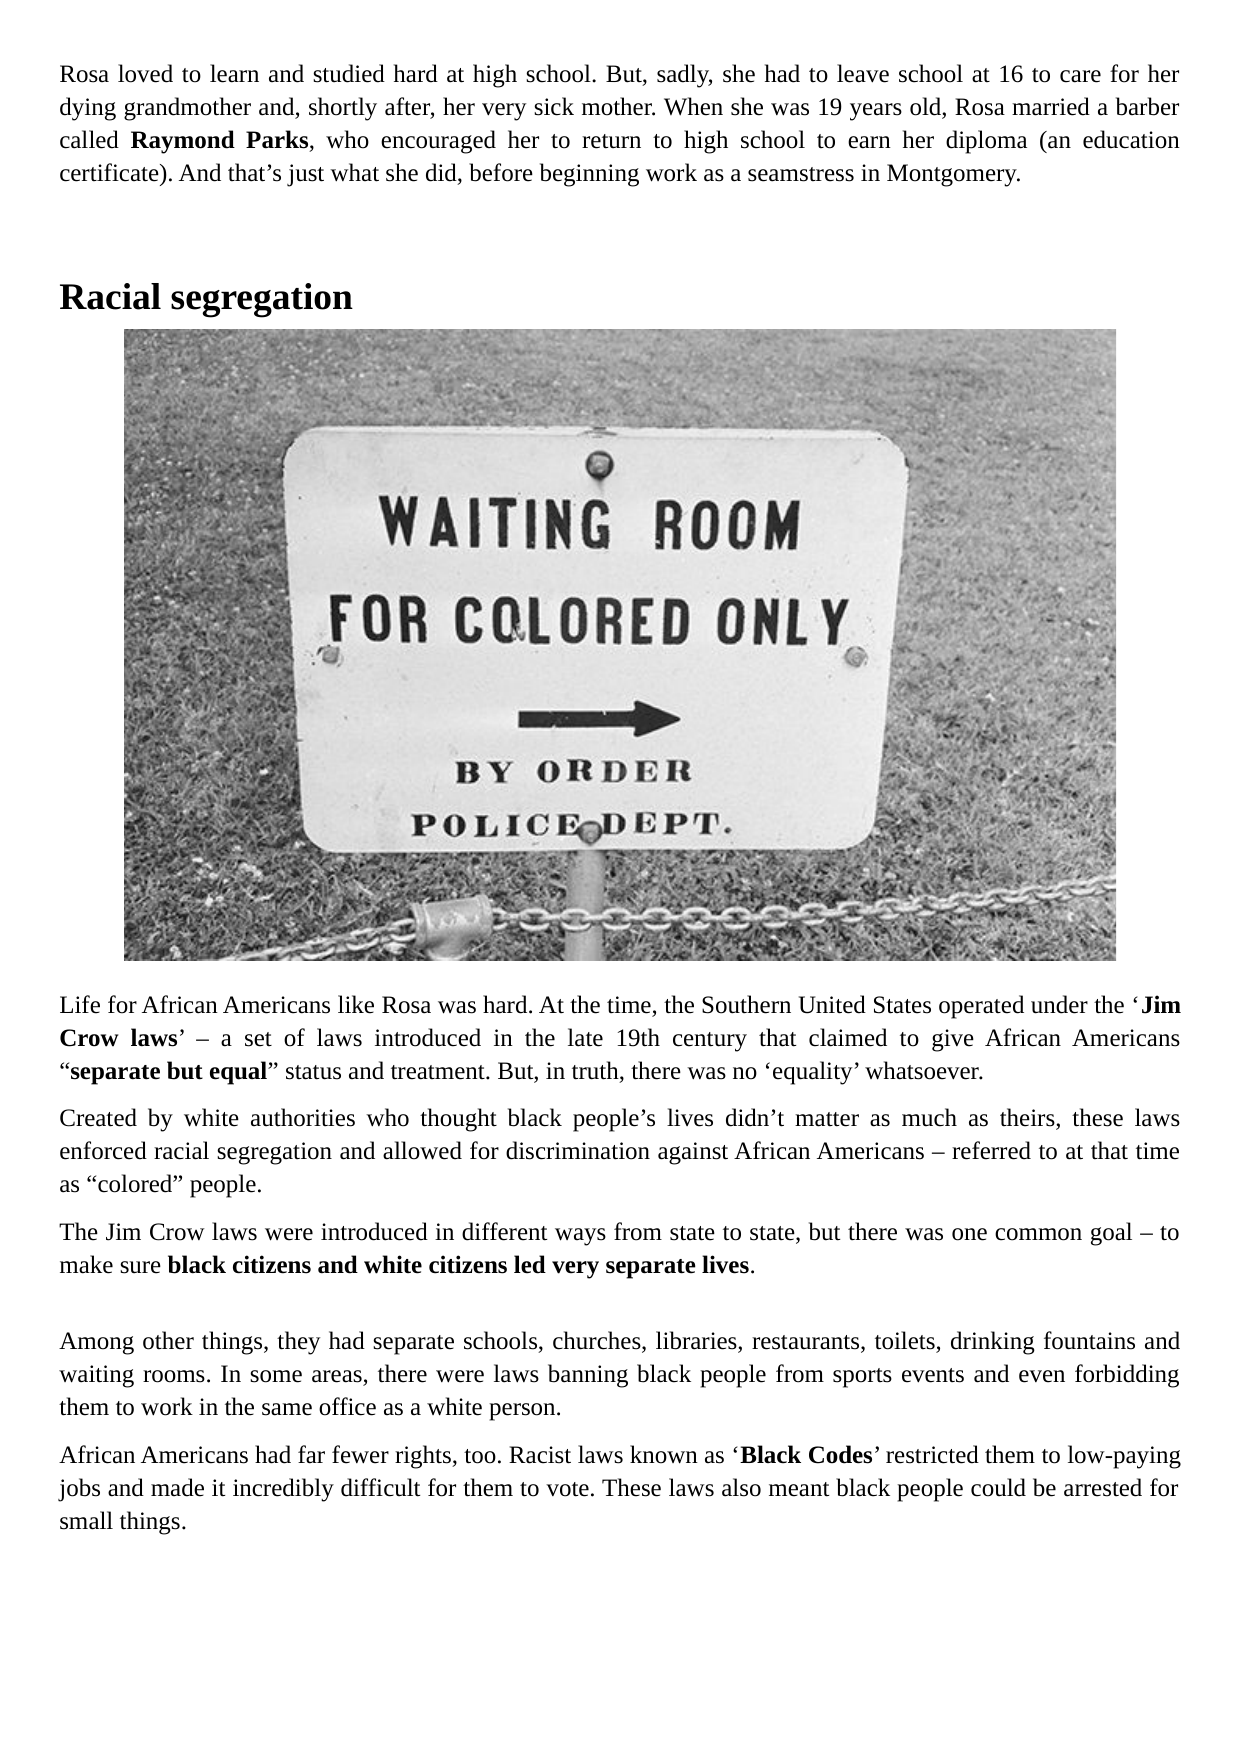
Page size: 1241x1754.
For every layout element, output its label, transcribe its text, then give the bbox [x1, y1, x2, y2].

picture [124, 329, 1117, 961]
text Created by white authorities who thought black people’s lives didn’t matter as much as theirs, these laws enforced racial segregation and allowed for discrimination against African Americans – referred to at that time as “colored” people. [59, 1103, 1181, 1198]
text The Jim Crow laws were introduced in different ways from state to state, but there was one common goal – to make sure black citizens and white citizens led very separate lives. [59, 1217, 1181, 1279]
text Rosa loved to learn and studied hard at high school. But, sadly, she had to leave school at 16 to care for her dying grandmother and, shortly after, her very sick mother. When she was 19 years old, Rosa married a barber called Raymond Parks, who encouraged her to return to high school to earn her diploma (an education certificate). And that’s just what she did, before beginning work as a seamstress in Montgomery. [59, 59, 1181, 187]
text Among other things, they had separate schools, churches, libraries, restaurants, toilets, drinking fountains and waiting rooms. In some areas, there were laws banning black people from sports events and even forbidding them to work in the same office as a white person. [59, 1326, 1181, 1421]
subtitle Racial segregation [59, 274, 1181, 317]
text Life for African Americans like Rosa was hard. At the time, the Southern United States operated under the ‘Jim Crow laws’ – a set of laws introduced in the late 19th century that claimed to give African Americans “separate but equal” status and treatment. But, in truth, there was no ‘equality’ whatsoever. [59, 990, 1181, 1084]
text African Americans had far fewer rights, too. Racist laws known as ‘Black Codes’ restricted them to low-paying jobs and made it incredibly difficult for them to vote. These laws also meant black people could be arrested for small things. [59, 1440, 1181, 1535]
